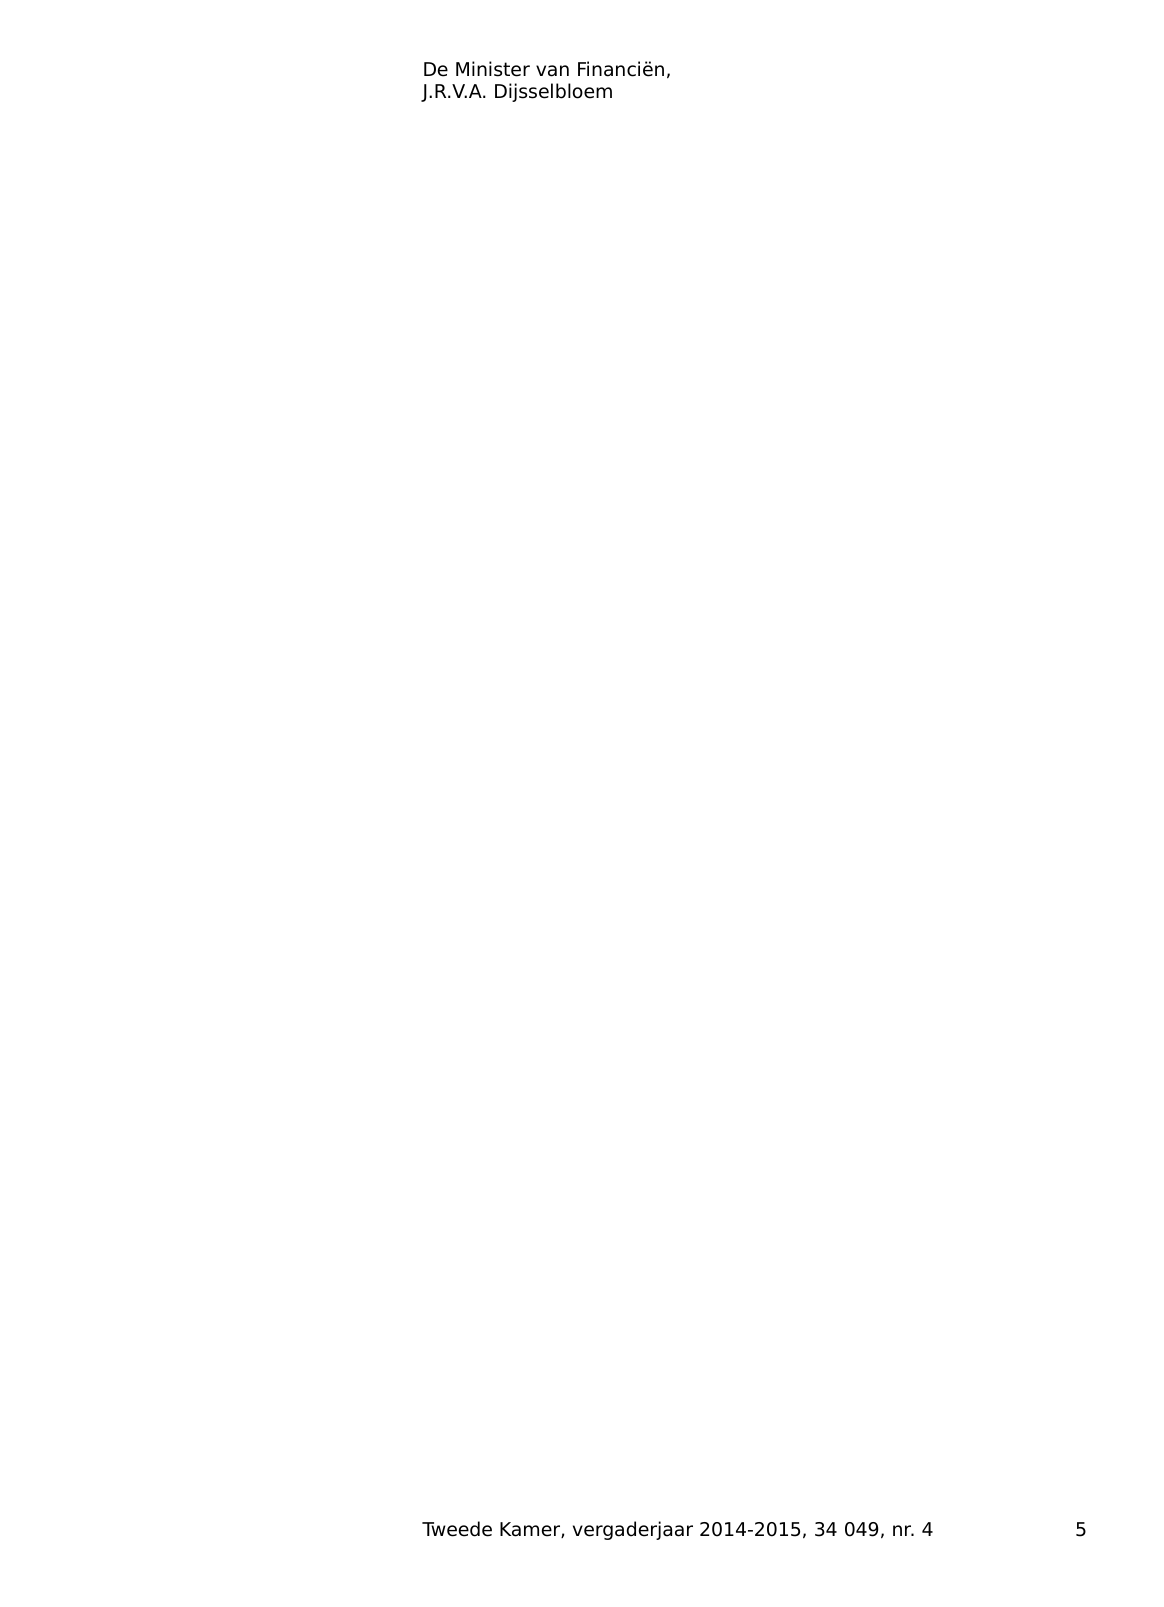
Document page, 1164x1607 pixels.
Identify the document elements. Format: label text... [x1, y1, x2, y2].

text De Minister van Financiën, J.R.V.A. Dijsselbloem [422, 59, 1087, 103]
